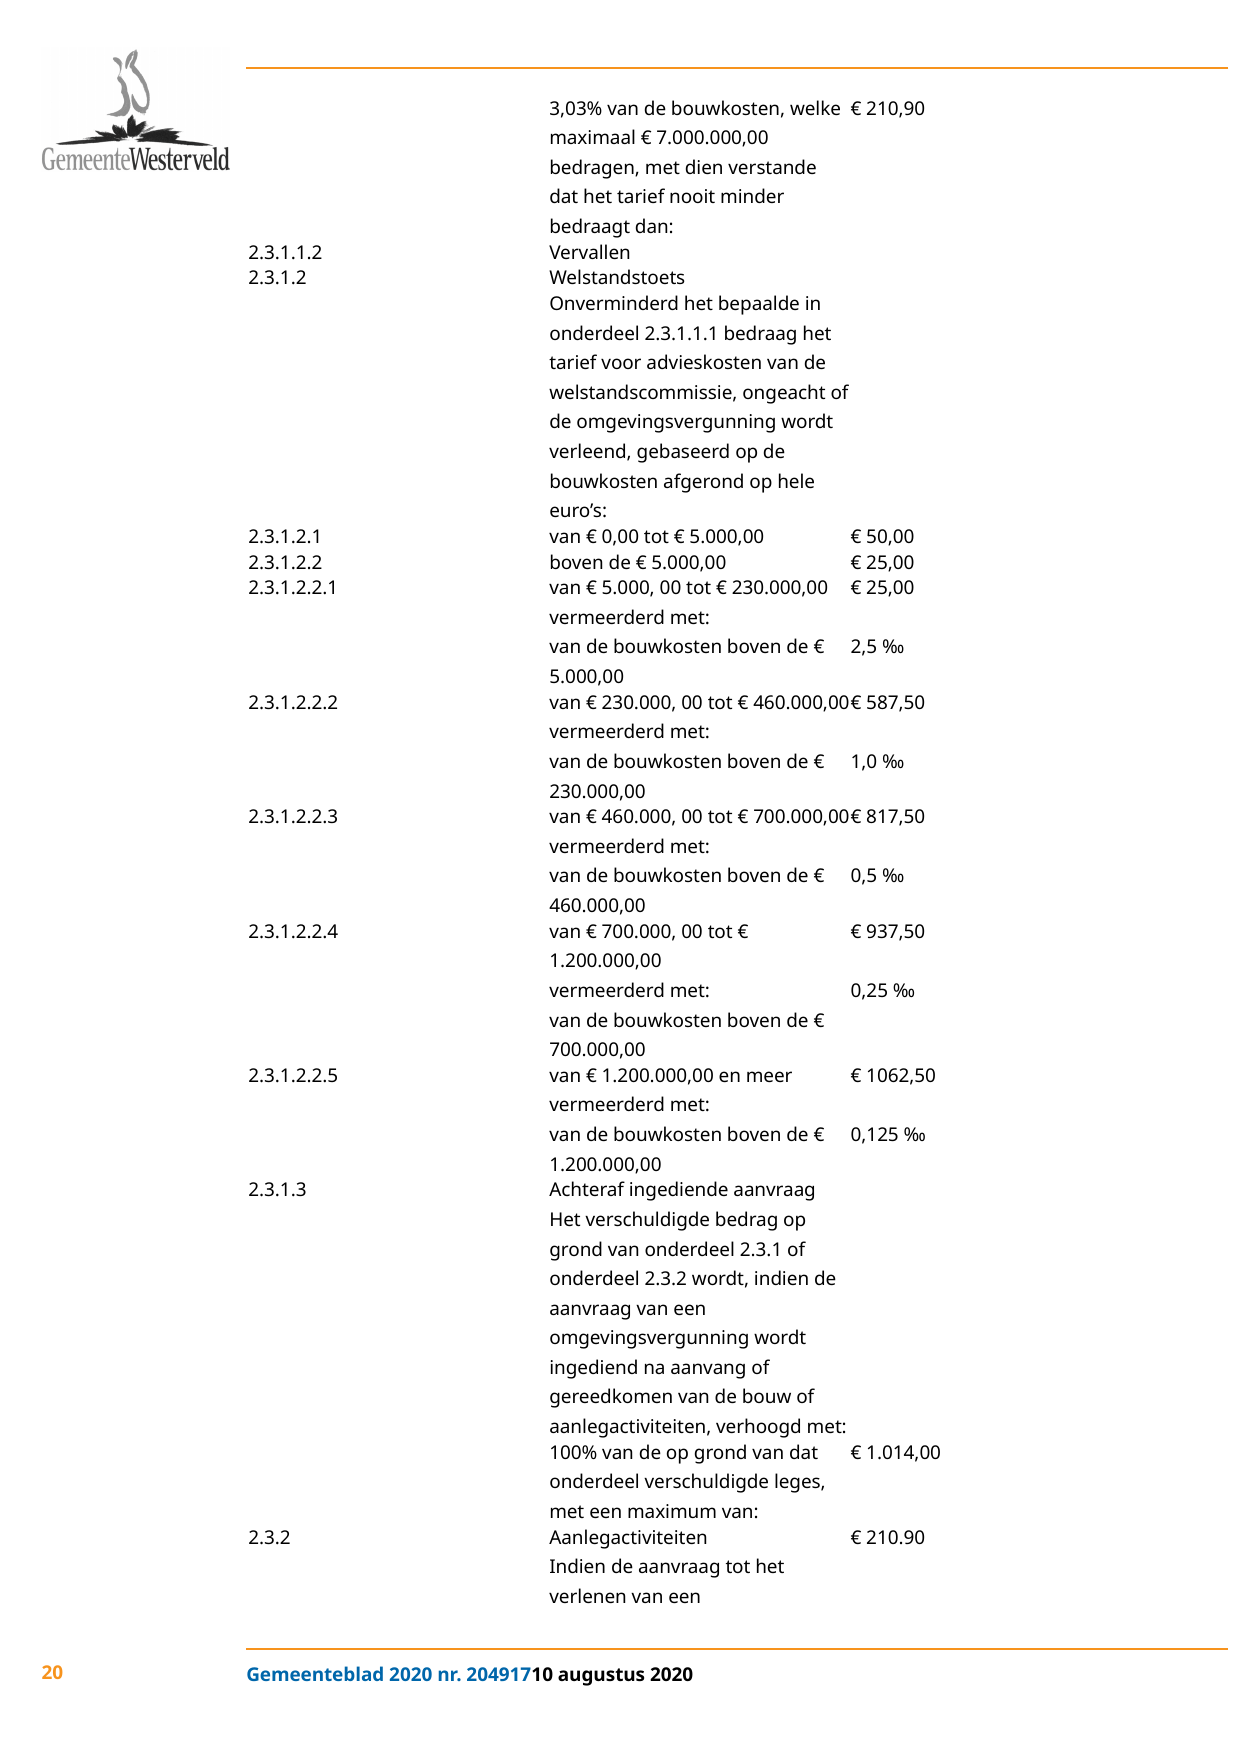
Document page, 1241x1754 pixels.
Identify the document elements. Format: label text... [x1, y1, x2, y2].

table_cell 2.3.1.1.2 [248, 239, 549, 264]
table_cell 2.3.2 [248, 1524, 549, 1609]
table_cell 2.3.1.3 [248, 1177, 549, 1439]
table_cell € 937,50 0,25 ‰ [850, 918, 1152, 1062]
table_cell Achteraf ingediende aanvraag Het verschuldigde bedrag op grond van onderdeel 2.3.1 of onderdeel 2.3.2 wordt, indien de aanvraag van een omgevingsvergunning wordt ingediend na aanvang of gereedkomen van de bouw of aanlegactiviteiten, verhoogd met: [549, 1177, 850, 1439]
table_cell [248, 1439, 549, 1524]
table_cell van € 5.000, 00 tot € 230.000,00 vermeerderd met: van de bouwkosten boven de € 5.000,00 [549, 575, 850, 689]
table_cell € 587,50 1,0 ‰ [850, 689, 1152, 803]
table_cell € 210.90 [850, 1524, 1152, 1609]
table_cell 2.3.1.2.2.5 [248, 1062, 549, 1177]
table_cell van € 1.200.000,00 en meer vermeerderd met: van de bouwkosten boven de € 1.200.000,00 [549, 1062, 850, 1177]
table_cell Welstandstoets [549, 265, 850, 290]
table_cell 2.3.1.2 [248, 265, 549, 290]
table_cell Vervallen [549, 239, 850, 264]
table_cell € 25,00 [850, 549, 1152, 574]
table_cell [850, 265, 1152, 290]
table_cell Onverminderd het bepaalde in onderdeel 2.3.1.1.1 bedraag het tarief voor advieskosten van de welstandscommissie, ongeacht of de omgevingsvergunning wordt verleend, gebaseerd op de bouwkosten afgerond op hele euro’s: [549, 290, 850, 523]
table_cell 2.3.1.2.2.2 [248, 689, 549, 803]
table_cell van € 0,00 tot € 5.000,00 [549, 523, 850, 549]
table_cell € 210,90 [850, 95, 1152, 239]
table_cell [850, 290, 1152, 523]
table_cell € 1062,50 0,125 ‰ [850, 1062, 1152, 1177]
table_cell van € 460.000, 00 tot € 700.000,00 vermeerderd met: van de bouwkosten boven de € 460.000,00 [549, 804, 850, 918]
table_cell € 25,00 2,5 ‰ [850, 575, 1152, 689]
table_cell 3,03% van de bouwkosten, welke maximaal € 7.000.000,00 bedragen, met dien verstande dat het tarief nooit minder bedraagt dan: [549, 95, 850, 239]
table_cell boven de € 5.000,00 [549, 549, 850, 574]
table_cell van € 230.000, 00 tot € 460.000,00 vermeerderd met: van de bouwkosten boven de € 230.000,00 [549, 689, 850, 803]
table_cell [850, 239, 1152, 264]
table_cell [248, 95, 549, 239]
table_cell van € 700.000, 00 tot € 1.200.000,00 vermeerderd met: van de bouwkosten boven de € 700.000,00 [549, 918, 850, 1062]
table_cell 2.3.1.2.2.1 [248, 575, 549, 689]
table_cell € 50,00 [850, 523, 1152, 549]
table_cell € 1.014,00 [850, 1439, 1152, 1524]
table_cell Aanlegactiviteiten Indien de aanvraag tot het verlenen van een [549, 1524, 850, 1609]
table_cell 2.3.1.2.2.3 [248, 804, 549, 918]
table_cell [248, 290, 549, 523]
table_cell 2.3.1.2.1 [248, 523, 549, 549]
table_cell 2.3.1.2.2 [248, 549, 549, 574]
picture [41, 47, 231, 172]
table_cell [850, 1177, 1152, 1439]
table_cell 2.3.1.2.2.4 [248, 918, 549, 1062]
table_cell € 817,50 0,5 ‰ [850, 804, 1152, 918]
table_cell 100% van de op grond van dat onderdeel verschuldigde leges, met een maximum van: [549, 1439, 850, 1524]
